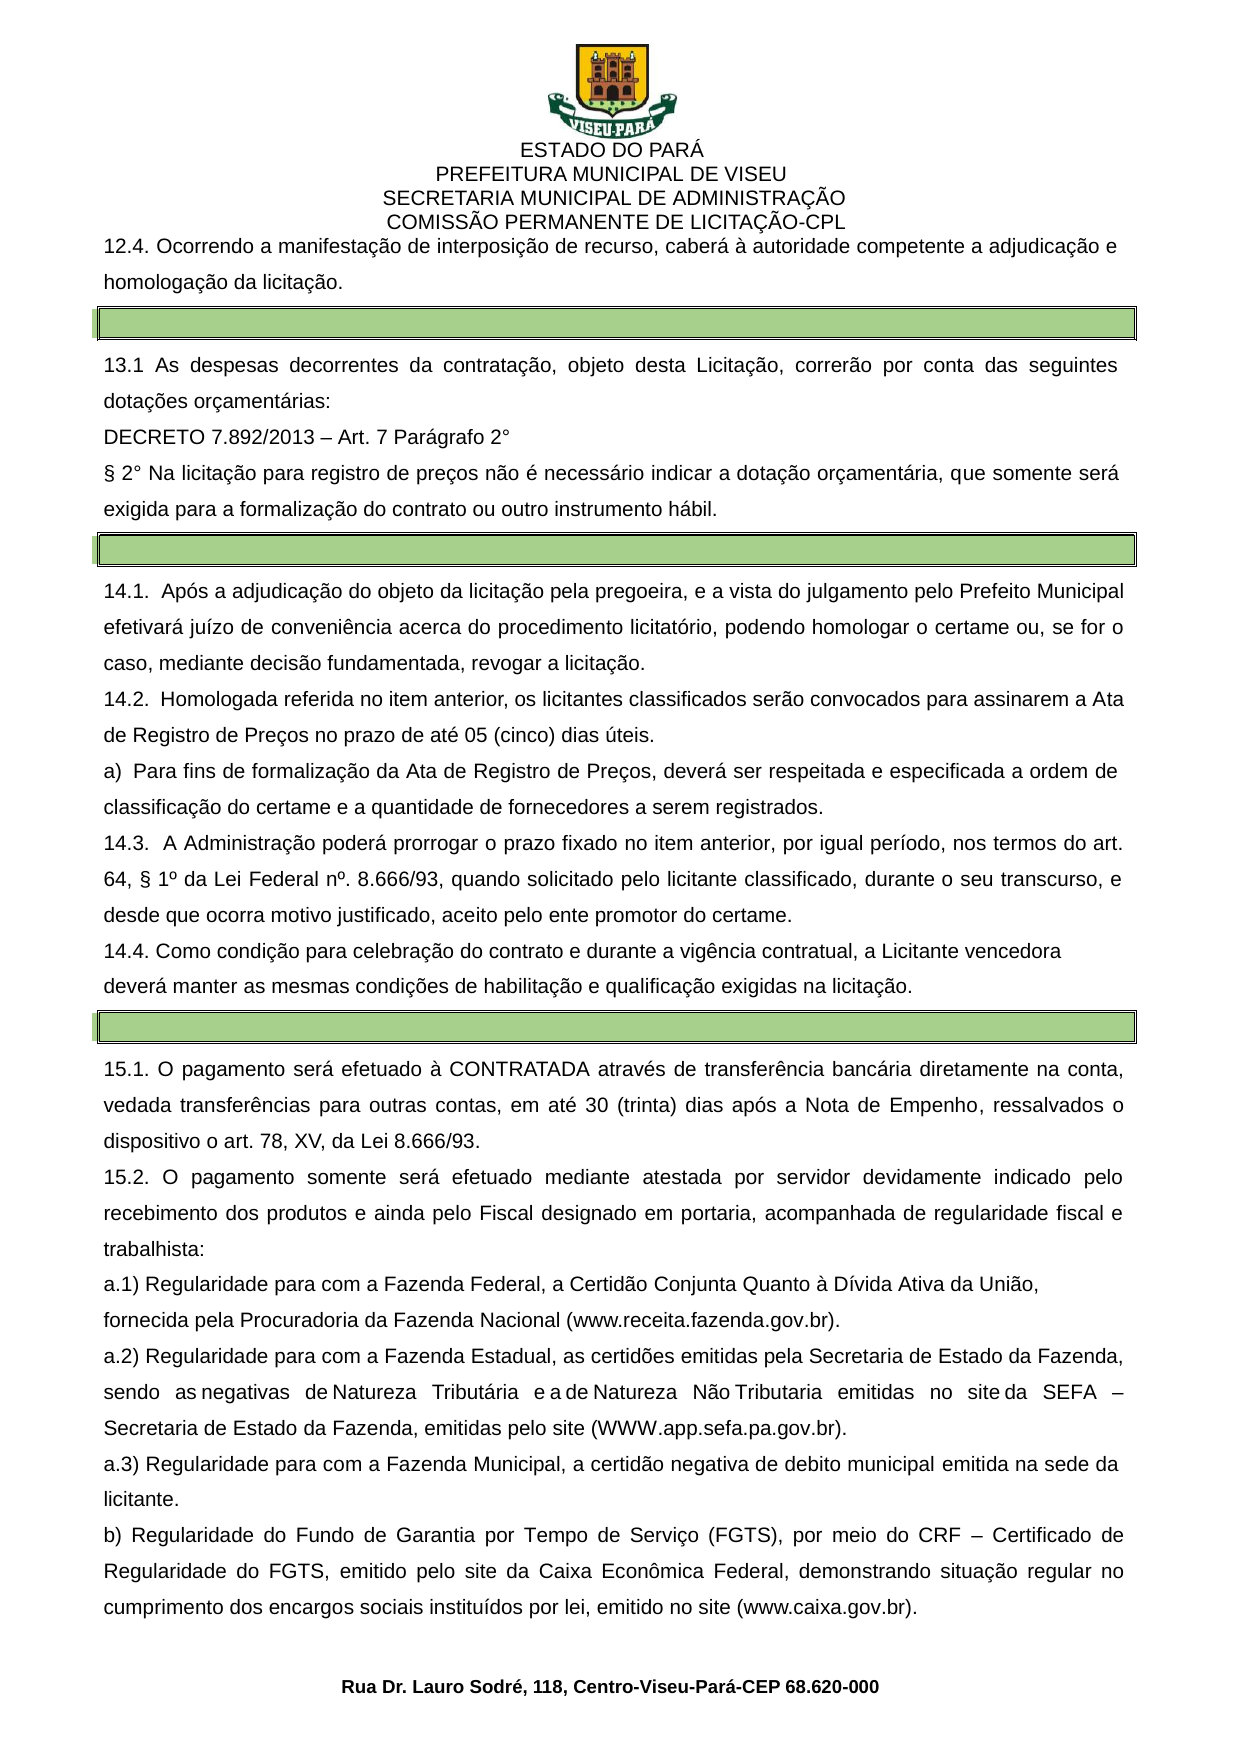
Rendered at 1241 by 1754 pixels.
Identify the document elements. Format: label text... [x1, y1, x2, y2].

text homologação da licitação. [103, 270, 1154, 294]
text ESTADO DO PARÁ PREFEITURA MUNICIPAL DE VISEU [435, 139, 795, 186]
text dotações orçamentárias: [103, 389, 1154, 413]
text a) Para fins de formalização da Ata de Registro de Preços, deverá ser respeitada e especificada a ordem de classificação do certame e a quantidade de fornecedores a serem registrados. [103, 759, 1127, 819]
text Rua Dr. Lauro Sodré, 118, Centro-Viseu-Pará-CEP 68.620-000 [341, 1676, 1154, 1697]
text 12.4. Ocorrendo a manifestação de interposição de recurso, caberá à autoridade competente a adjudicação e [103, 234, 1154, 258]
text 13.1 As despesas decorrentes da contratação, objeto desta Licitação, correrão por conta das seguintes [103, 353, 1154, 377]
text SECRETARIA MUNICIPAL DE ADMINISTRAÇÃO COMISSÃO PERMANENTE DE LICITAÇÃO-CPL [374, 186, 846, 234]
text a.3) Regularidade para com a Fazenda Municipal, a certidão negativa de debito municipal emitida na sede da licitante. [103, 1452, 1128, 1511]
text a.1) Regularidade para com a Fazenda Federal, a Certidão Conjunta Quanto à Dívida Ativa da União, fornecida pela Procuradoria da Fazenda Nacional (www.receita.fazenda.gov.br). [103, 1272, 1127, 1332]
text a.2) Regularidade para com a Fazenda Estadual, as certidões emitidas pela Secretaria de Estado da Fazenda, sendo asnegativas deNatureza Tributária eadeNatureza NãoTributaria emitidas no siteda SEFA – Secretaria de Estado da Fazenda, emitidas pelo site (WWW.app.sefa.pa.gov.br). [103, 1344, 1124, 1439]
text 14.4. Como condição para celebração do contrato e durante a vigência contratual, a Licitante vencedora deverá manter as mesmas condições de habilitação e qualificação exigidas na licitação. [103, 938, 1127, 998]
text 14.2. Homologada referida no item anterior, os licitantes classificados serão convocados para assinarem a Ata de Registro de Preços no prazo de até 05 (cinco) dias úteis. [103, 687, 1128, 747]
text 14.1. Após a adjudicação do objeto da licitação pela pregoeira, e a vista do julgamento pelo Prefeito Municipal efetivará juízo de conveniência acerca do procedimento licitatório, podendo homologar o certame ou, se for o caso, mediante decisão fundamentada, revogar a licitação. [103, 579, 1124, 675]
text 15.2. O pagamento somente será efetuado mediante atestada por servidor devidamente indicado pelo recebimento dos produtos e ainda pelo Fiscal designado em portaria, acompanhada de regularidade fiscal e trabalhista: [103, 1164, 1123, 1260]
text DECRETO 7.892/2013 – Art. 7 Parágrafo 2° [103, 425, 1154, 449]
picture [547, 44, 678, 139]
text b) Regularidade do Fundo de Garantia por Tempo de Serviço (FGTS), por meio do CRF – Certificado de Regularidade do FGTS, emitido pelo site da Caixa Econômica Federal, demonstrando situação regular no cumprimento dos encargos sociais instituídos por lei, emitido no site (www.caixa.gov.br). [103, 1523, 1124, 1619]
text 14.3. A Administração poderá prorrogar o prazo fixado no item anterior, por igual período, nos termos do art. 64, § 1º da Lei Federal nº. 8.666/93, quando solicitado pelo licitante classificado, durante o seu transcurso, e desde que ocorra motivo justificado, aceito pelo ente promotor do certame. [103, 831, 1123, 927]
text 15.1. O pagamento será efetuado à CONTRATADA através de transferência bancária diretamente na conta, vedada transferências para outras contas, em até 30 (trinta) dias após a Nota de Empenho, ressalvados o dispositivo o art. 78, XV, da Lei 8.666/93. [103, 1057, 1124, 1152]
text § 2° Na licitação para registro de preços não é necessário indicar a dotação orçamentária, que somente será exigida para a formalização do contrato ou outro instrumento hábil. [103, 461, 1128, 520]
